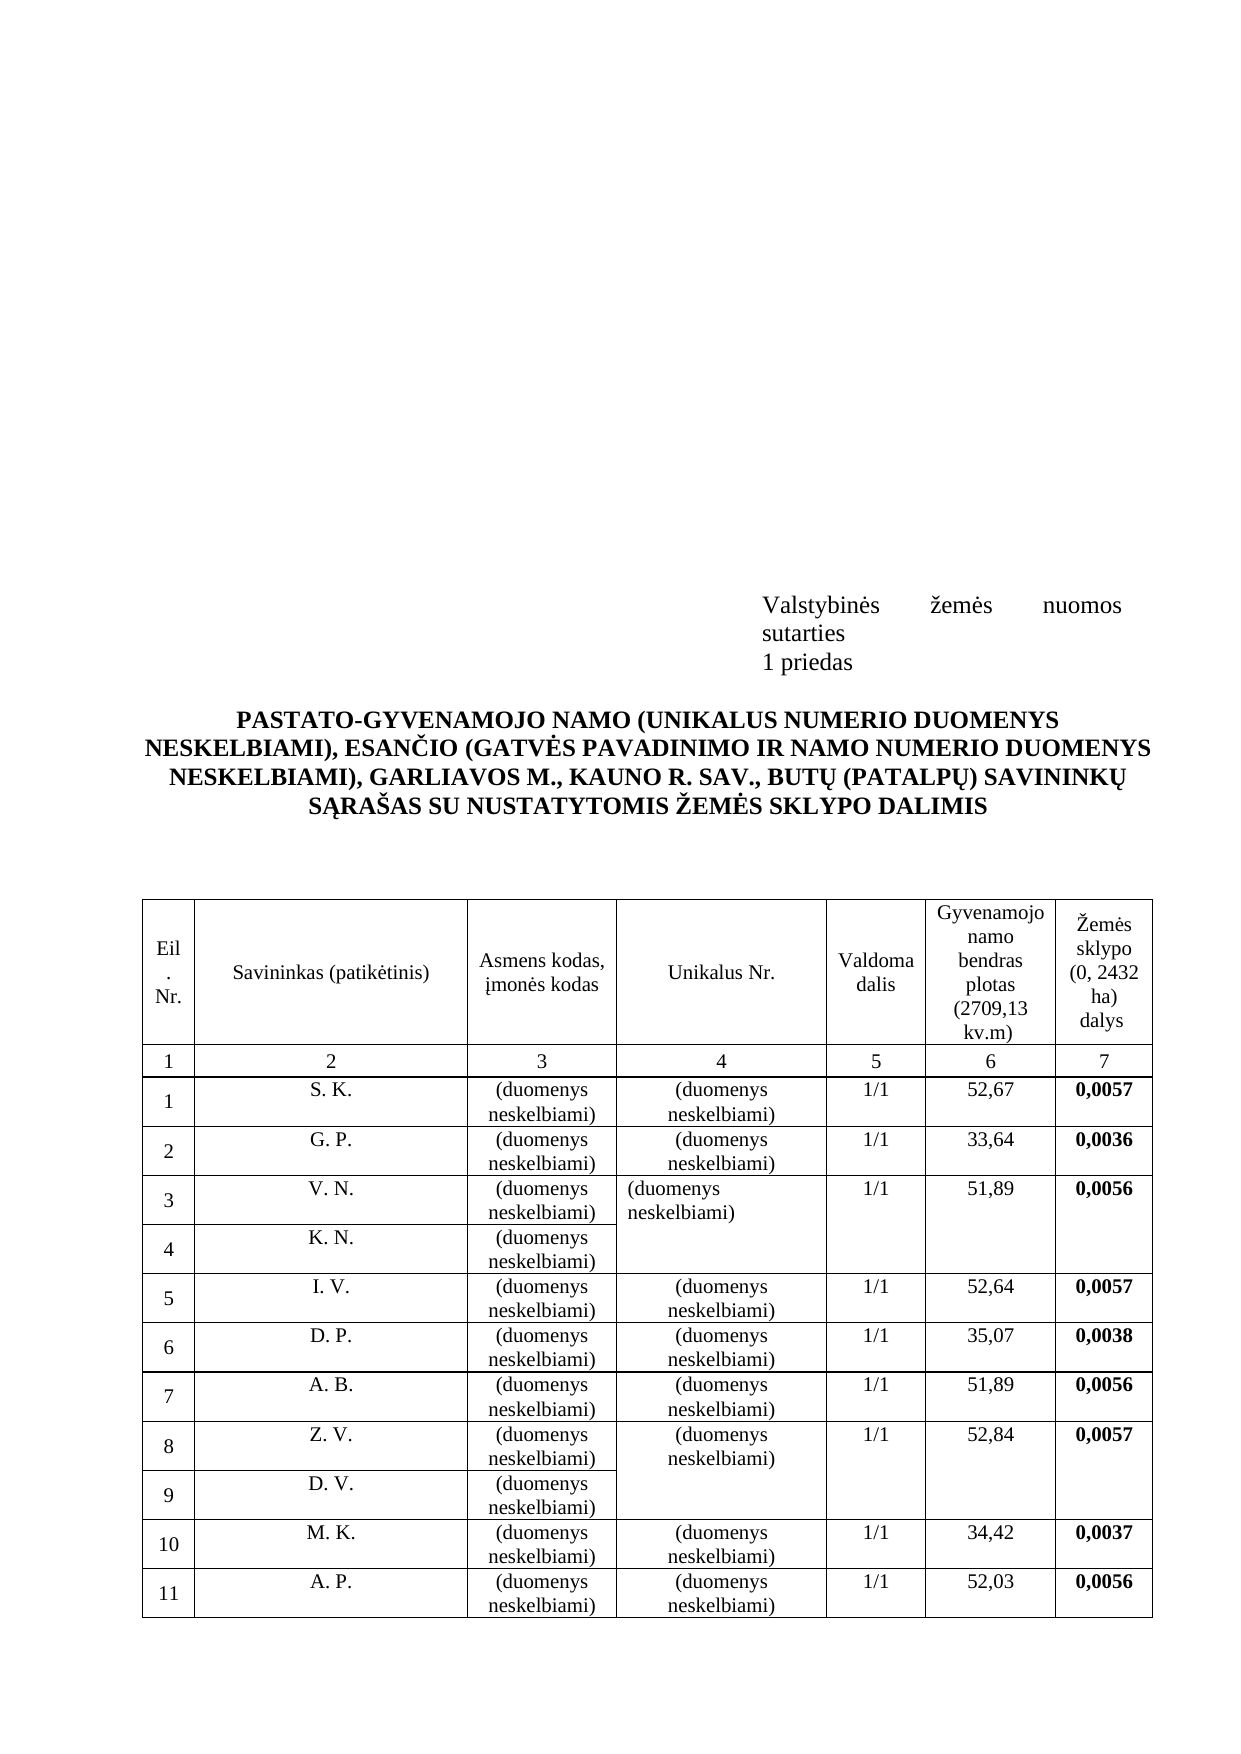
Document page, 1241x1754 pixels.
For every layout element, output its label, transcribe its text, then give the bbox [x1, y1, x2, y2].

table_cell 0,0037 [1056, 1520, 1152, 1568]
table_cell 4 [617, 1045, 826, 1076]
table_cell (duomenys neskelbiami) [468, 1471, 616, 1519]
table_cell 51,89 [926, 1373, 1055, 1421]
table_cell (duomenys neskelbiami) [617, 1323, 826, 1371]
table_cell 1/1 [827, 1422, 925, 1519]
table_cell 0,0057 [1056, 1078, 1152, 1126]
table_cell 1/1 [827, 1274, 925, 1322]
table_cell S. K. [195, 1078, 467, 1126]
table_cell 1 [143, 1045, 194, 1076]
table_cell 0,0057 [1056, 1274, 1152, 1322]
table_cell 3 [143, 1176, 194, 1224]
table_cell (duomenys neskelbiami) [617, 1176, 826, 1273]
table_cell (duomenys neskelbiami) [617, 1569, 826, 1617]
table_cell G. P. [195, 1127, 467, 1175]
table_cell 0,0036 [1056, 1127, 1152, 1175]
table_cell 52,03 [926, 1569, 1055, 1617]
table_cell 0,0056 [1056, 1373, 1152, 1421]
table_cell D. P. [195, 1323, 467, 1371]
table_cell 7 [143, 1373, 194, 1421]
table_cell 10 [143, 1520, 194, 1568]
table_cell 52,64 [926, 1274, 1055, 1322]
table_cell 0,0056 [1056, 1176, 1152, 1273]
table_header Eil. Nr. [143, 900, 194, 1044]
table_cell [131, 899, 142, 1618]
table_cell (duomenys neskelbiami) [468, 1078, 616, 1126]
table_cell 52,67 [926, 1078, 1055, 1126]
table_cell (duomenys neskelbiami) [468, 1373, 616, 1421]
table_cell 1/1 [827, 1520, 925, 1568]
table_cell 2 [143, 1127, 194, 1175]
table_cell (duomenys neskelbiami) [468, 1127, 616, 1175]
table_cell (duomenys neskelbiami) [468, 1274, 616, 1322]
table_cell 1/1 [827, 1373, 925, 1421]
table_cell 33,64 [926, 1127, 1055, 1175]
table_cell [1153, 899, 1165, 1618]
table_cell 0,0056 [1056, 1569, 1152, 1617]
table_header Savininkas (patikėtinis) [195, 900, 467, 1044]
table_cell D. V. [195, 1471, 467, 1519]
table_cell (duomenys neskelbiami) [617, 1520, 826, 1568]
table_cell 1/1 [827, 1078, 925, 1126]
table_cell V. N. [195, 1176, 467, 1224]
table_header Valdoma dalis [827, 900, 925, 1044]
table_cell 1/1 [827, 1323, 925, 1371]
table_cell M. K. [195, 1520, 467, 1568]
text 1 priedas [762, 647, 1122, 676]
table_cell (duomenys neskelbiami) [617, 1373, 826, 1421]
table_cell K. N. [195, 1225, 467, 1273]
table_cell 9 [143, 1471, 194, 1519]
table_cell 0,0038 [1056, 1323, 1152, 1371]
table_cell 35,07 [926, 1323, 1055, 1371]
table_cell 4 [143, 1225, 194, 1273]
table_cell (duomenys neskelbiami) [617, 1078, 826, 1126]
table_cell (duomenys neskelbiami) [468, 1569, 616, 1617]
table_cell 7 [1056, 1045, 1152, 1076]
table_cell 34,42 [926, 1520, 1055, 1568]
table_cell 6 [143, 1323, 194, 1371]
table_cell (duomenys neskelbiami) [468, 1225, 616, 1273]
table_header Žemės sklypo (0, 2432 ha) dalys [1056, 900, 1152, 1044]
table_cell (duomenys neskelbiami) [617, 1127, 826, 1175]
table_cell 3 [468, 1045, 616, 1076]
table_cell [379, 868, 554, 899]
table_header Gyvenamojo namo bendras plotas (2709,13 kv.m) [926, 900, 1055, 1044]
table_cell (duomenys neskelbiami) [468, 1422, 616, 1470]
table_cell [890, 868, 1036, 899]
table_header Asmens kodas, įmonės kodas [468, 900, 616, 1044]
table_cell 1 [143, 1078, 194, 1126]
table_cell A. P. [195, 1569, 467, 1617]
table_cell (duomenys neskelbiami) [468, 1520, 616, 1568]
table_cell 51,89 [926, 1176, 1055, 1273]
text Valstybinės žemės nuomos sutarties [762, 590, 1122, 647]
table_cell (duomenys neskelbiami) [468, 1323, 616, 1371]
table_cell 11 [143, 1569, 194, 1617]
table_header PASTATO-GYVENAMOJO NAMO (UNIKALUS NUMERIO DUOMENYS NESKELBIAMI), ESANČIO (GATVĖS PAVADINIMO IR NAMO NUMERIO DUOMENYS NESKELBIAMI), GARLIAVOS M., KAUNO R. SAV., BUTŲ (PATALPŲ) SAVININKŲ SĄRAŠAS SU NUSTATYTOMIS ŽEMĖS SKLYPO DALIMIS [131, 705, 1168, 867]
table_cell 5 [143, 1274, 194, 1322]
table_header Unikalus Nr. [617, 900, 826, 1044]
table_cell 1/1 [827, 1569, 925, 1617]
table_cell [189, 868, 379, 899]
table_cell 1/1 [827, 1127, 925, 1175]
table_cell [1036, 868, 1168, 899]
table_cell Z. V. [195, 1422, 467, 1470]
table_cell (duomenys neskelbiami) [468, 1176, 616, 1224]
table_cell (duomenys neskelbiami) [617, 1422, 826, 1519]
table_cell A. B. [195, 1373, 467, 1421]
table_cell 52,84 [926, 1422, 1055, 1519]
table_cell 1/1 [827, 1176, 925, 1273]
table_cell [554, 868, 802, 899]
table_cell 5 [827, 1045, 925, 1076]
table_cell [131, 868, 189, 899]
table_cell [803, 868, 890, 899]
table_cell 0,0057 [1056, 1422, 1152, 1519]
table_cell (duomenys neskelbiami) [617, 1274, 826, 1322]
table_cell 2 [195, 1045, 467, 1076]
table_cell I. V. [195, 1274, 467, 1322]
table_cell 8 [143, 1422, 194, 1470]
table_cell 6 [926, 1045, 1055, 1076]
